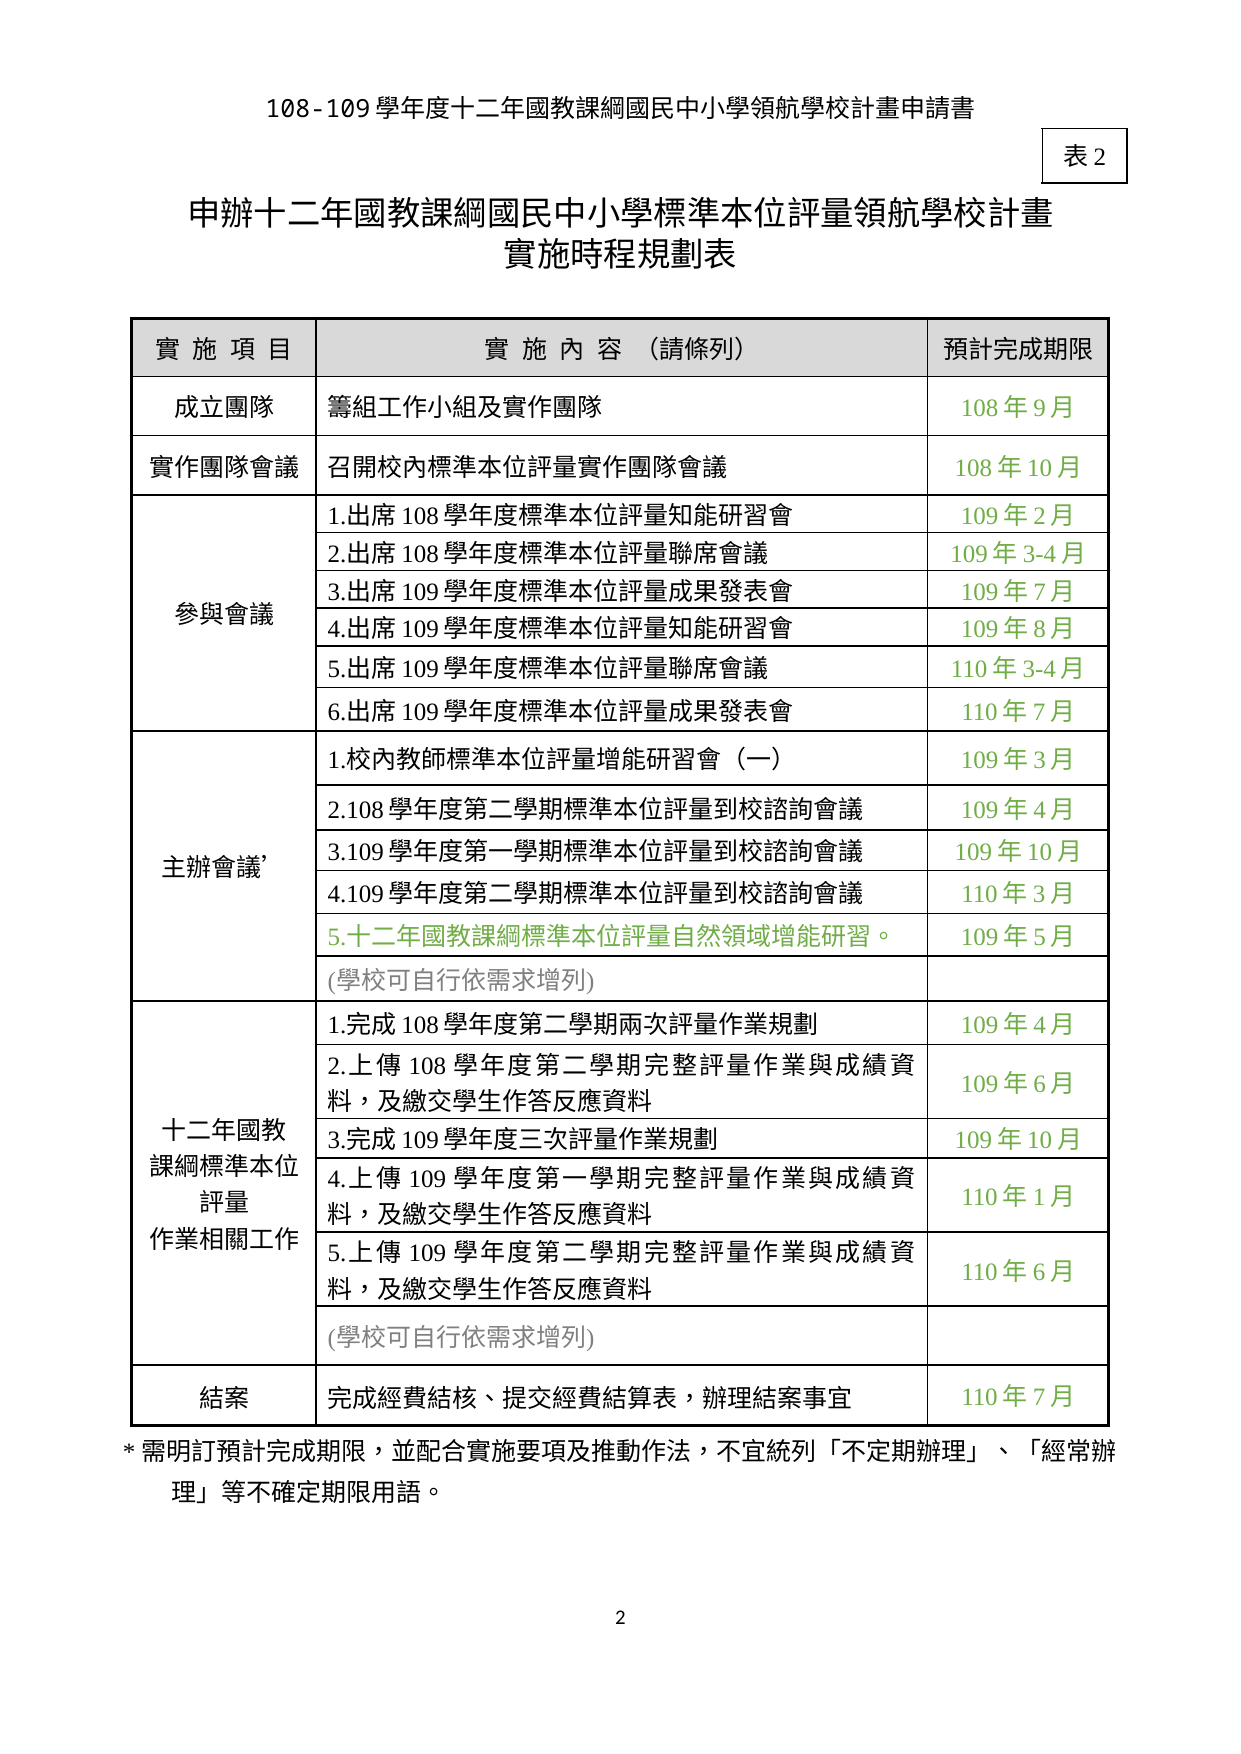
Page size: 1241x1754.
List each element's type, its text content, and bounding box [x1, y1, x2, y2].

table_cell 108年10月 [928, 436, 1107, 494]
table_cell (學校可自行依需求增列) [317, 957, 927, 1000]
table_cell 2.出席108學年度標準本位評量聯席會議 [317, 533, 927, 569]
table_cell 結案 [133, 1366, 315, 1423]
table_cell 110年1月 [928, 1159, 1107, 1231]
table_cell 5.十二年國教課綱標準本位評量自然領域增能研習。 [317, 914, 927, 955]
table_cell 1.完成108學年度第二學期兩次評量作業規劃 [317, 1002, 927, 1043]
table_cell 2.108學年度第二學期標準本位評量到校諮詢會議 [317, 786, 927, 829]
table_cell 籌組工作小組及實作團隊 [317, 377, 927, 435]
table_cell 5.出席109學年度標準本位評量聯席會議 [317, 647, 927, 687]
table_cell 3.完成109學年度三次評量作業規劃 [317, 1119, 927, 1157]
table_header 預計完成期限 [928, 320, 1107, 376]
table_cell 3.出席109學年度標準本位評量成果發表會 [317, 571, 927, 607]
table_cell 成立團隊 [133, 377, 315, 435]
table_header 實 施 內 容 （請條列） [317, 320, 927, 376]
table_cell 實作團隊會議 [133, 436, 315, 494]
table_cell 完成經費結核、提交經費結算表，辦理結案事宜 [317, 1366, 927, 1423]
table_cell 109年3-4月 [928, 533, 1107, 569]
table_header 實 施 項 目 [133, 320, 315, 376]
table_cell 110年7月 [928, 688, 1107, 730]
table_cell 109年6月 [928, 1045, 1107, 1118]
table_cell 十二年國教 課綱標準本位評量 作業相關工作 [133, 1002, 315, 1364]
table_cell 1.出席108學年度標準本位評量知能研習會 [317, 496, 927, 532]
text [1043, 129, 1126, 182]
table_cell 109年4月 [928, 786, 1107, 829]
table_cell (學校可自行依需求增列) [317, 1307, 927, 1364]
table_cell 109年7月 [928, 571, 1107, 607]
table_cell 109年4月 [928, 1002, 1107, 1043]
table_cell 109年10月 [928, 831, 1107, 870]
table_cell 110年7月 [928, 1366, 1107, 1423]
table_cell 110年3-4月 [928, 647, 1107, 687]
text 實施時程規劃表 [112, 233, 1128, 275]
table_cell 1.校內教師標準本位評量增能研習會（一） [317, 732, 927, 784]
table_cell 109年8月 [928, 609, 1107, 645]
table_cell [928, 957, 1107, 1000]
table_cell 4.上傳109學年度第一學期完整評量作業與成績資料，及繳交學生作答反應資料 [317, 1159, 927, 1231]
text * 需明訂預計完成期限，並配合實施要項及推動作法，不宜統列「不定期辦理」、「經常辦理」等不確定期限用語。 [98, 1427, 1128, 1510]
table_cell 109年5月 [928, 914, 1107, 955]
table_cell 參與會議 [133, 496, 315, 730]
table_cell 3.109學年度第一學期標準本位評量到校諮詢會議 [317, 831, 927, 870]
table_cell 110年6月 [928, 1233, 1107, 1305]
table_cell 2.上傳108學年度第二學期完整評量作業與成績資料，及繳交學生作答反應資料 [317, 1045, 927, 1118]
table_cell [928, 1307, 1107, 1364]
table_cell 召開校內標準本位評量實作團隊會議 [317, 436, 927, 494]
table_cell 108年9月 [928, 377, 1107, 435]
table_cell 4.109學年度第二學期標準本位評量到校諮詢會議 [317, 871, 927, 912]
table_cell 109年2月 [928, 496, 1107, 532]
text 申辦十二年國教課綱國民中小學標準本位評量領航學校計畫 [112, 192, 1128, 233]
text 表2 [1058, 137, 1111, 173]
table_cell 4.出席109學年度標準本位評量知能研習會 [317, 609, 927, 645]
table_cell 5.上傳109學年度第二學期完整評量作業與成績資料，及繳交學生作答反應資料 [317, 1233, 927, 1305]
table_cell 109年10月 [928, 1119, 1107, 1157]
table_cell 109年3月 [928, 732, 1107, 784]
table_cell 6.出席109學年度標準本位評量成果發表會 [317, 688, 927, 730]
table_cell 110年3月 [928, 871, 1107, 912]
table_cell 主辦會議’ [133, 732, 315, 1000]
